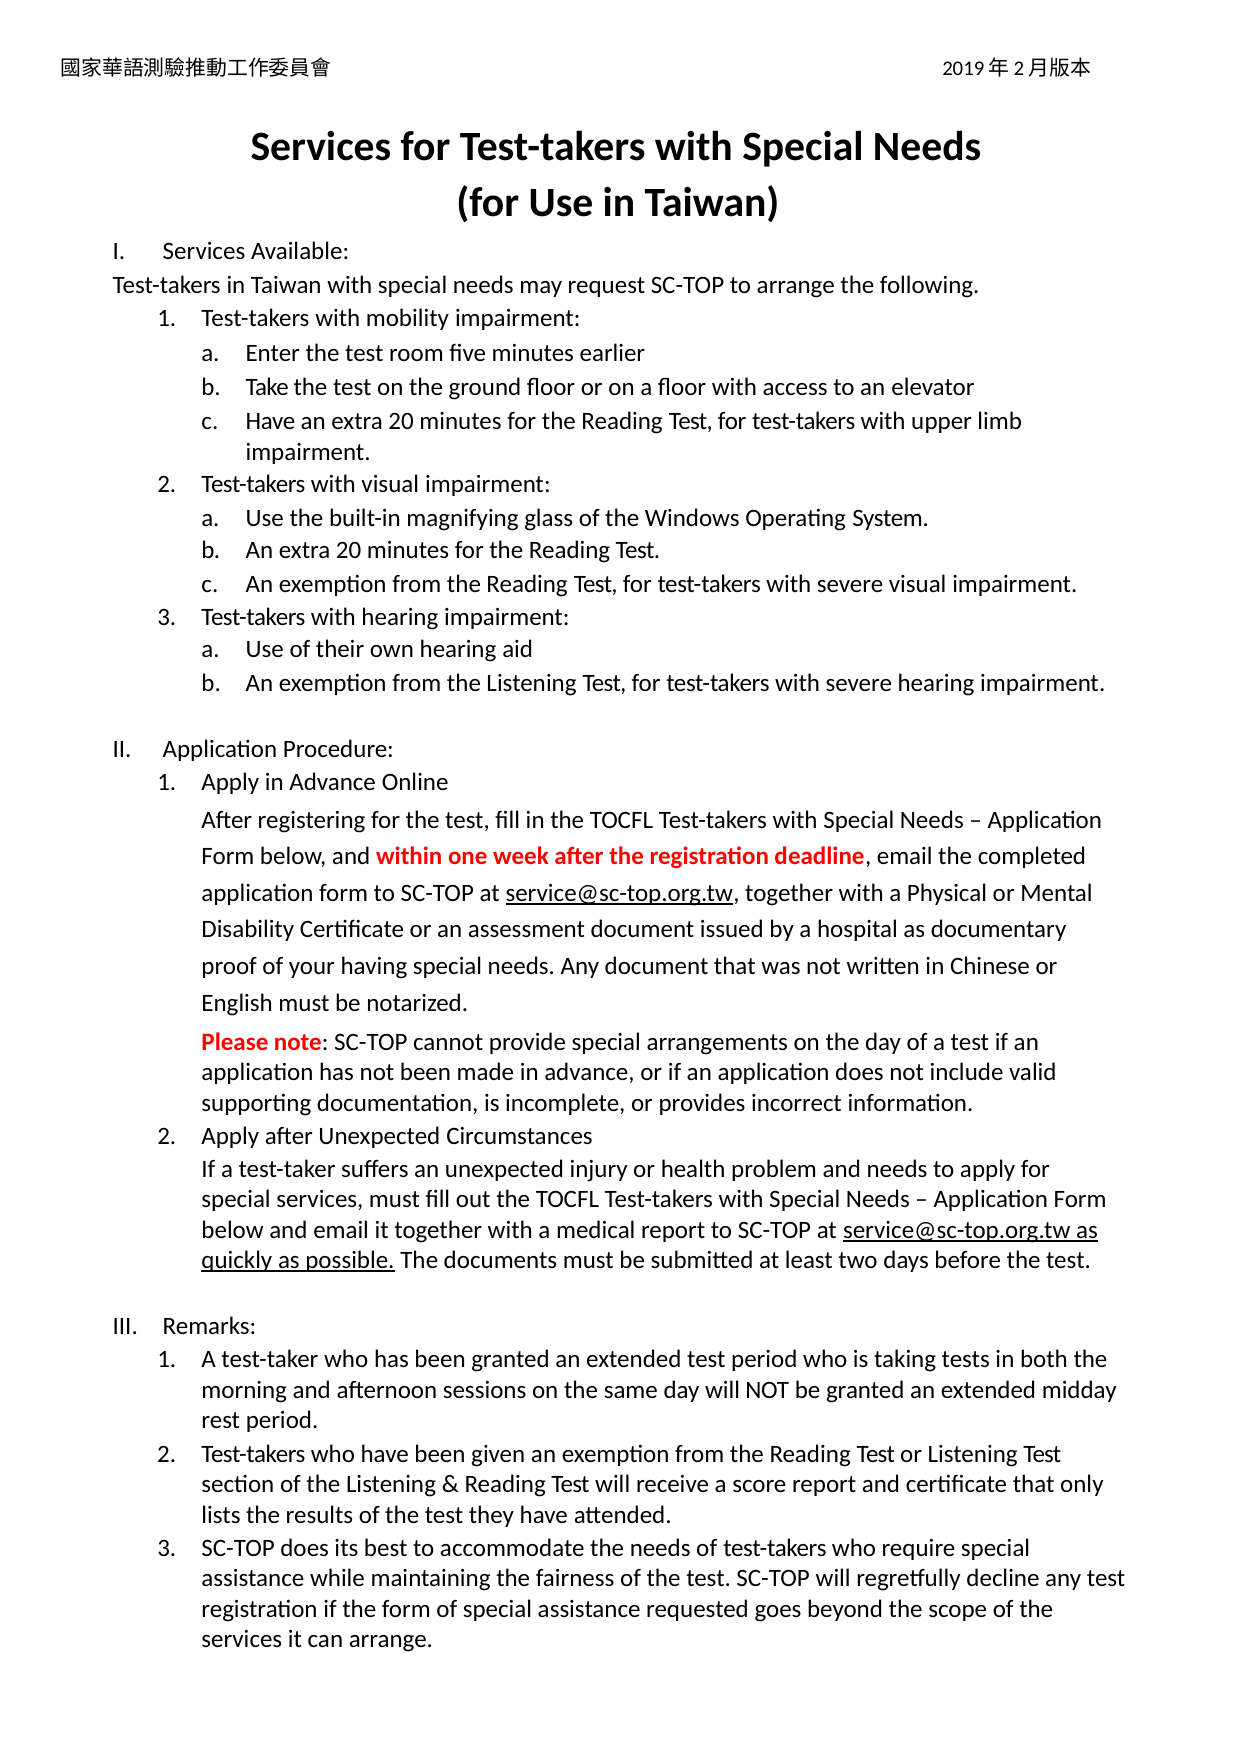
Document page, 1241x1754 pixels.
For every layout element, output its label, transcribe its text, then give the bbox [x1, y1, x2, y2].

text Please note: SC-TOP cannot provide special arrangements on the day of a test if an application has not been made in advance, or if an application does not include valid supporting documentation, is incomplete, or provides incorrect information. [201, 1026, 1116, 1117]
list Test-takers who have been given an exemption from the Reading Test or Listening Test section of the Listening & Reading Test will receive a score report and certificate that only lists the results of the test they have attended. [157, 1438, 1107, 1529]
text After registering for the test, fill in the TOCFL Test-takers with Special Needs – Application Form below, and within one week after the registration deadline, email the completed application form to SC-TOP at service@sc-top.org.tw, together with a Physical or Mental Disability Certificate or an assessment document issued by a hospital as documentary proof of your having special needs. Any document that was not written in Chinese or English must be notarized. [201, 804, 1113, 1017]
list Use of their own hearing aid [201, 634, 1182, 664]
list Application Procedure: [112, 733, 1182, 763]
subtitle Services for Test-takers with Special Needs (for Use in Taiwan) [250, 120, 991, 226]
list Use the built-in magnifying glass of the Windows Operating System. [201, 502, 1182, 532]
list SC-TOP does its best to accommodate the needs of test-takers who require special assistance while maintaining the fairness of the test. SC-TOP will regretfully decline any test registration if the form of special assistance requested goes beyond the scope of the services it can arrange. [157, 1532, 1126, 1654]
list Test-takers with mobility impairment: [157, 302, 1182, 333]
text If a test-taker suffers an unexpected injury or health problem and needs to apply for special services, must fill out the TOCFL Test-takers with Special Needs – Application Form below and email it together with a medical report to SC-TOP at service@sc-top.org.tw as quickly as possible. The documents must be submitted at least two days before the test. [201, 1153, 1116, 1275]
list An exemption from the Reading Test, for test-takers with severe visual impairment. [201, 568, 1182, 598]
list Apply after Unexpected Circumstances [157, 1120, 1182, 1150]
list Apply in Advance Online [157, 766, 1182, 796]
list Test-takers with hearing impairment: [157, 601, 1182, 631]
list Have an extra 20 minutes for the Reading Test, for test-takers with upper limb impairment. [201, 405, 1032, 466]
list Remarks: [112, 1310, 1182, 1341]
text Test-takers in Taiwan with special needs may request SC-TOP to arrange the following. [112, 269, 1182, 300]
list A test-taker who has been granted an extended test period who is taking tests in both the morning and afternoon sessions on the same day will NOT be granted an extended midday rest period. [157, 1343, 1119, 1435]
list Enter the test room five minutes earlier [201, 337, 1182, 367]
list Services Available: [112, 235, 1182, 266]
list An extra 20 minutes for the Reading Test. [201, 535, 1182, 565]
list Take the test on the ground floor or on a floor with access to an elevator [201, 371, 1182, 401]
list Test-takers with visual impairment: [157, 469, 1182, 499]
list An exemption from the Listening Test, for test-takers with severe hearing impairment. [201, 667, 1182, 697]
